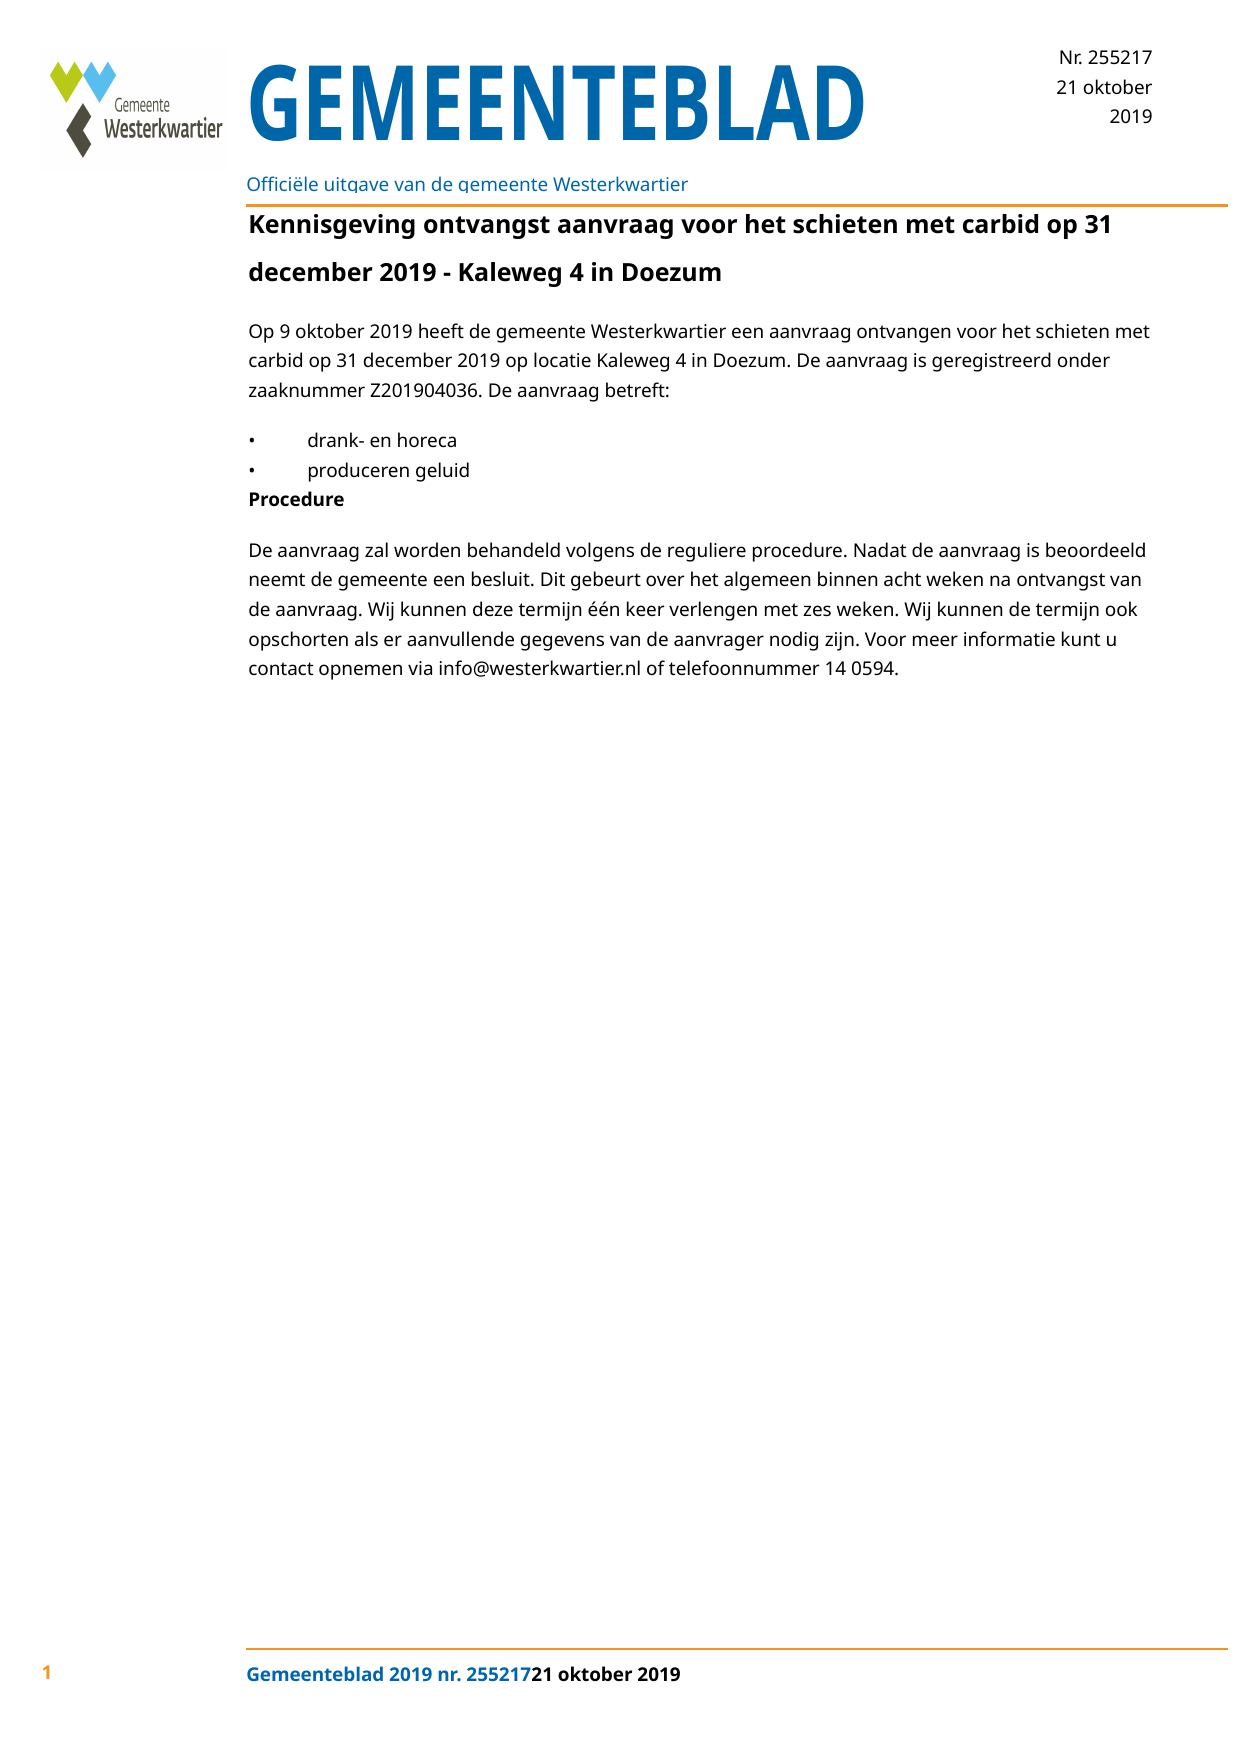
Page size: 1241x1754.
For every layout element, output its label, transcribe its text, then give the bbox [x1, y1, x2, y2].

picture [41, 47, 231, 172]
list drank- en horeca [248, 427, 1152, 453]
text Procedure [248, 487, 1152, 512]
text Op 9 oktober 2019 heeft de gemeente Westerkwartier een aanvraag ontvangen voor het schieten met carbid op 31 december 2019 op locatie Kaleweg 4 in Doezum. De aanvraag is geregistreerd onder zaaknummer Z201904036. De aanvraag betreft: [248, 318, 1152, 403]
list produceren geluid [248, 457, 1152, 483]
text Kennisgeving ontvangst aanvraag voor het schieten met carbid op 31 december 2019 - Kaleweg 4 in Doezum [248, 207, 1152, 288]
text De aanvraag zal worden behandeld volgens de reguliere procedure. Nadat de aanvraag is beoordeeld neemt de gemeente een besluit. Dit gebeurt over het algemeen binnen acht weken na ontvangst van de aanvraag. Wij kunnen deze termijn één keer verlengen met zes weken. Wij kunnen de termijn ook opschorten als er aanvullende gegevens van de aanvrager nodig zijn. Voor meer informatie kunt u contact opnemen via info@westerkwartier.nl of telefoonnummer 14 0594. [248, 537, 1152, 681]
